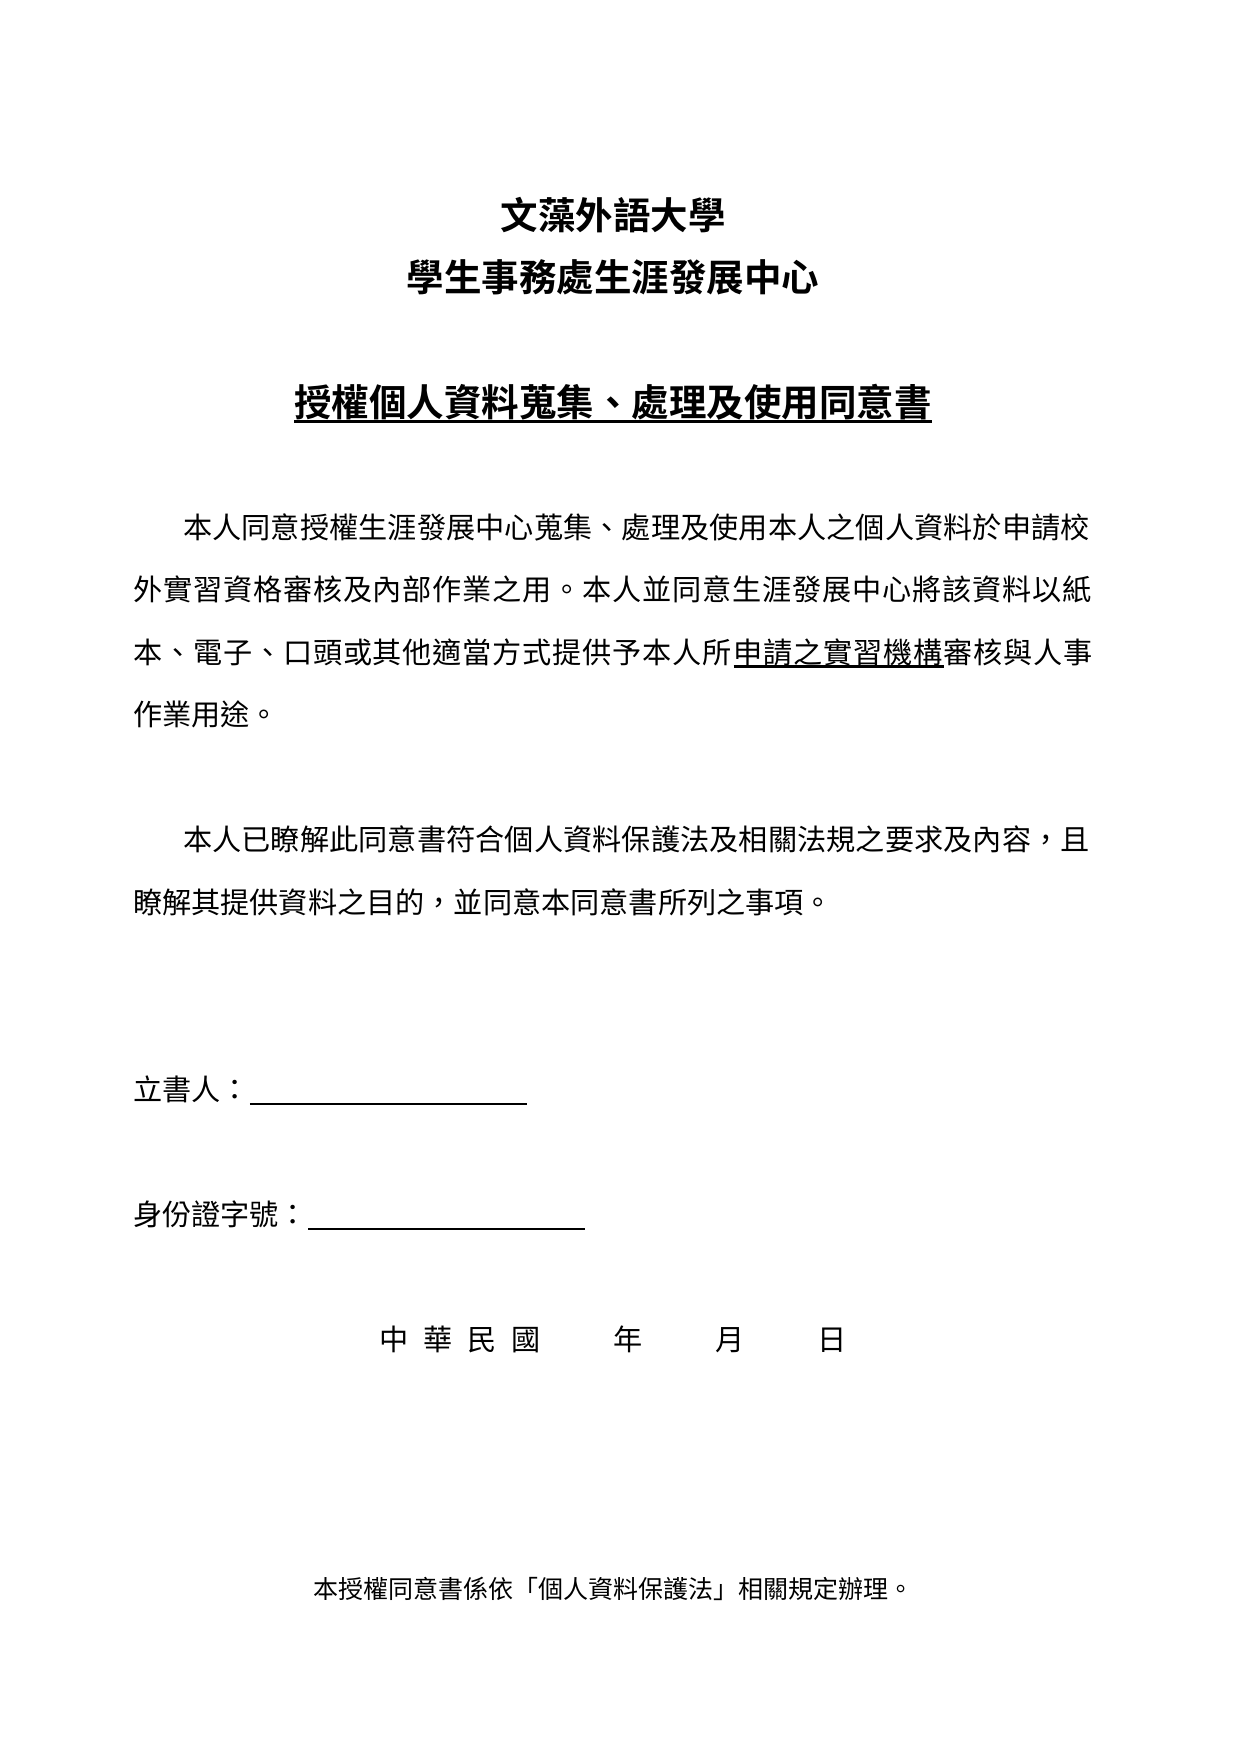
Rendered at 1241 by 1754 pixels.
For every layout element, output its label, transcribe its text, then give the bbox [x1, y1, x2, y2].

text 本授權同意書係依「個人資料保護法」相關規定辦理。 [133, 1546, 1093, 1609]
text 授權個人資料蒐集、處理及使用同意書 [74, 359, 1152, 421]
text 本人同意授權生涯發展中心蒐集、處理及使用本人之個人資料於申請校外實習資格審核及內部作業之用。本人並同意生涯發展中心將該資料以紙本、電子、口頭或其他適當方式提供予本人所申請之實習機構審核與人事作業用途。 [133, 484, 1093, 734]
text 學生事務處生涯發展中心 [74, 234, 1152, 359]
text 身份證字號： [133, 1171, 1093, 1234]
text 本人已瞭解此同意書符合個人資料保護法及相關法規之要求及內容，且瞭解其提供資料之目的，並同意本同意書所列之事項。 [133, 796, 1093, 921]
text 文藻外語大學 [74, 171, 1152, 234]
text 中 華 民 國 年 月 日 [133, 1296, 1093, 1359]
text 立書人： [133, 1046, 1093, 1109]
